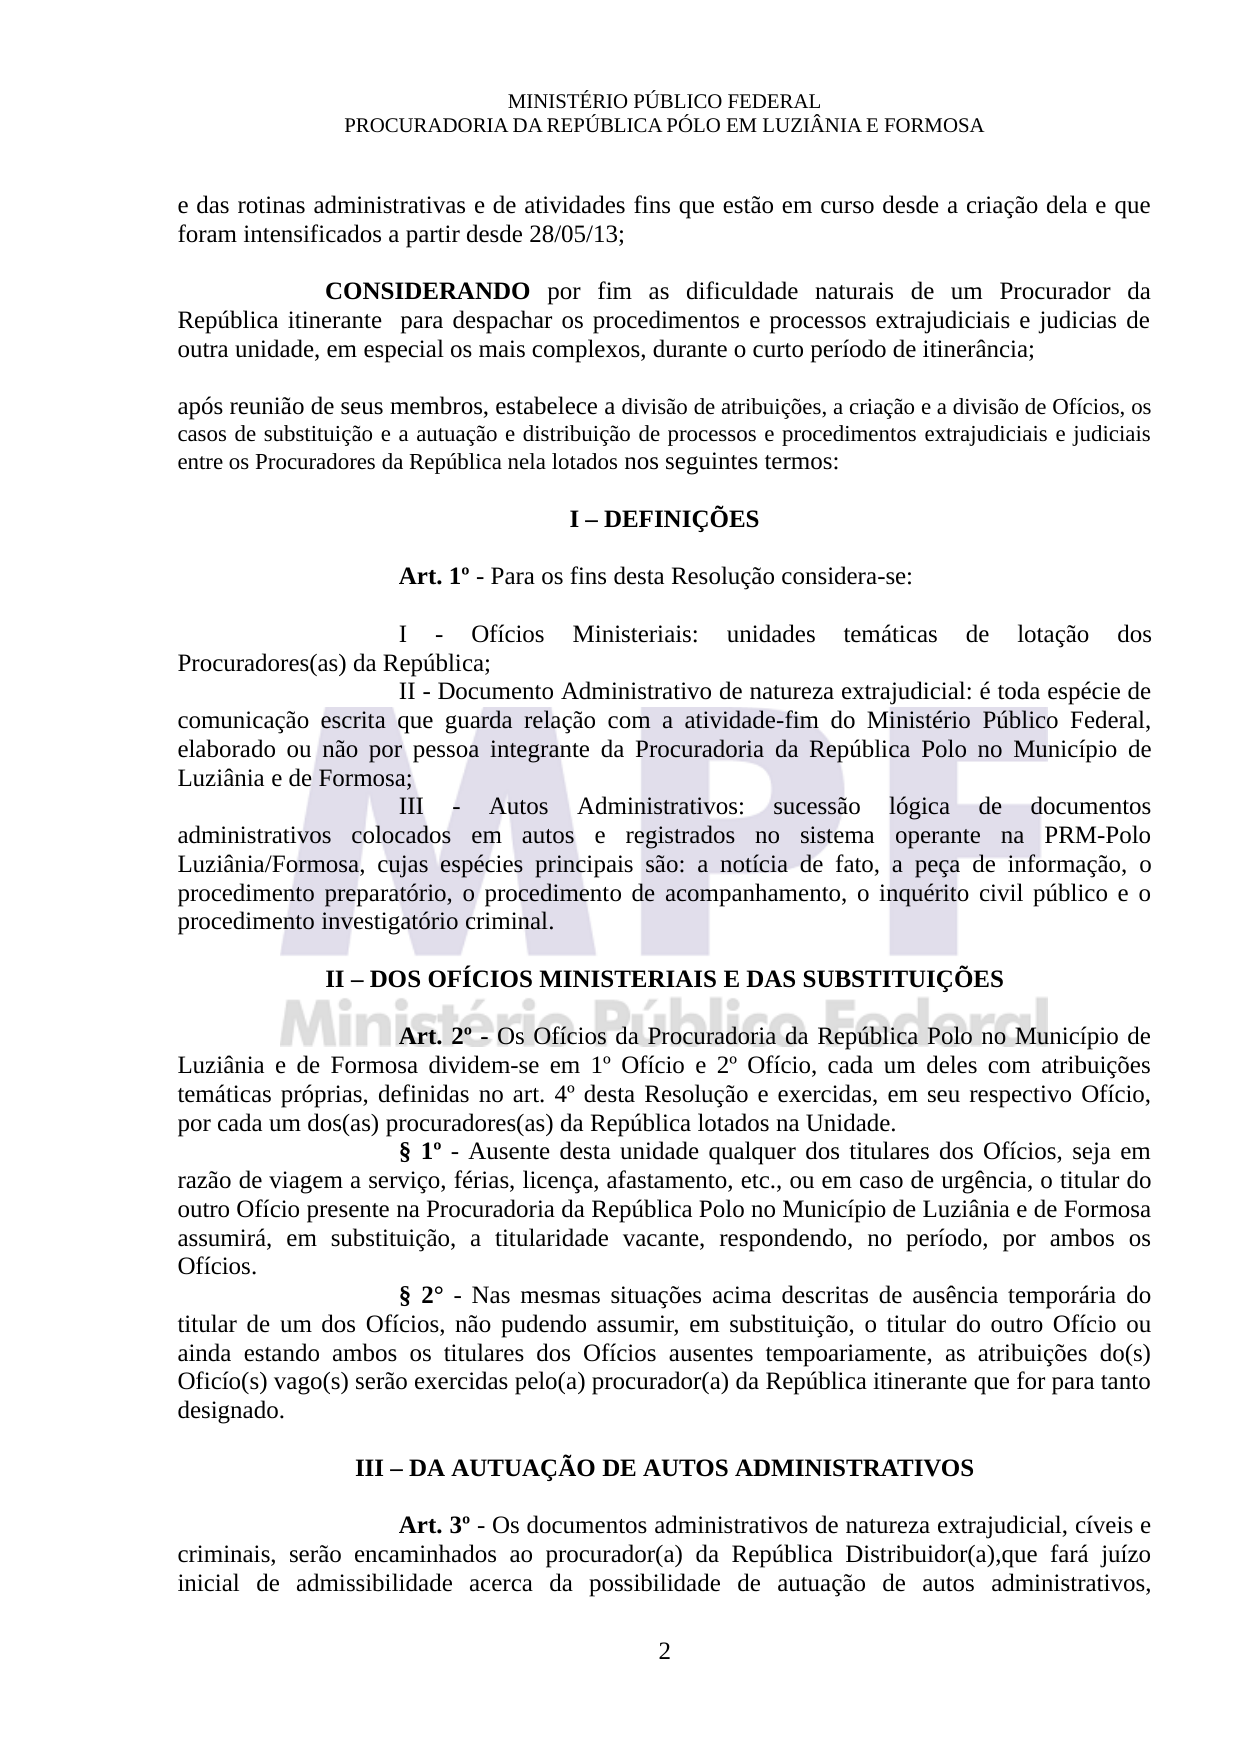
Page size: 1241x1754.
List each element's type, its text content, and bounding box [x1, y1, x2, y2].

text Art. 1º - Para os fins desta Resolução considera-se: [177, 561, 1152, 590]
picture [280, 935, 1049, 964]
text Art. 2º - Os Ofícios da Procuradoria da República Polo no Município de Luziânia e de Formosa dividem-se em 1º Ofício e 2º Ofício, cada um deles com atribuições temáticas próprias, definidas no art. 4º desta Resolução e exercidas, em seu respectivo Ofício, por cada um dos(as) procuradores(as) da República lotados na Unidade. [177, 1021, 1152, 1136]
text CONSIDERANDO por fim as dificuldade naturais de um Procurador da República itinerante para despachar os procedimentos e processos extrajudiciais e judicias de outra unidade, em especial os mais complexos, durante o curto período de itinerância; [177, 276, 1152, 363]
text § 1º - Ausente desta unidade qualquer dos titulares dos Ofícios, seja em razão de viagem a serviço, férias, licença, afastamento, etc., ou em caso de urgência, o titular do outro Ofício presente na Procuradoria da República Polo no Município de Luziânia e de Formosa assumirá, em substituição, a titularidade vacante, respondendo, no período, por ambos os Ofícios. [177, 1136, 1152, 1280]
text I - Ofícios Ministeriais: unidades temáticas de lotação dos Procuradores(as) da República; [177, 619, 1152, 676]
picture [280, 993, 1049, 1021]
text I – DEFINIÇÕES [177, 504, 1152, 533]
text III – DA AUTUAÇÃO DE AUTOS ADMINISTRATIVOS [177, 1453, 1152, 1481]
text Art. 3º - Os documentos administrativos de natureza extrajudicial, cíveis e criminais, serão encaminhados ao procurador(a) da República Distribuidor(a),que fará juízo inicial de admissibilidade acerca da possibilidade de autuação de autos administrativos, [177, 1510, 1152, 1596]
text II – DOS OFÍCIOS MINISTERIAIS E DAS SUBSTITUIÇÕES [177, 964, 1152, 993]
text § 2° - Nas mesmas situações acima descritas de ausência temporária do titular de um dos Ofícios, não pudendo assumir, em substituição, o titular do outro Ofício ou ainda estando ambos os titulares dos Ofícios ausentes tempoariamente, as atribuições do(s) Oficío(s) vago(s) serão exercidas pelo(a) procurador(a) da República itinerante que for para tanto designado. [177, 1280, 1152, 1424]
text e das rotinas administrativas e de atividades fins que estão em curso desde a criação dela e que foram intensificados a partir desde 28/05/13; [177, 190, 1152, 248]
text II - Documento Administrativo de natureza extrajudicial: é toda espécie de comunicação escrita que guarda relação com a atividade-fim do Ministério Público Federal, elaborado ou não por pessoa integrante da Procuradoria da República Polo no Município de Luziânia e de Formosa; [177, 676, 1152, 791]
text III - Autos Administrativos: sucessão lógica de documentos administrativos colocados em autos e registrados no sistema operante na PRM-Polo Luziânia/Formosa, cujas espécies principais são: a notícia de fato, a peça de informação, o procedimento preparatório, o procedimento de acompanhamento, o inquérito civil público e o procedimento investigatório criminal. [177, 791, 1152, 935]
text após reunião de seus membros, estabelece a divisão de atribuições, a criação e a divisão de Ofícios, os casos de substituição e a autuação e distribuição de processos e procedimentos extrajudiciais e judiciais entre os Procuradores da República nela lotados nos seguintes termos: [177, 391, 1152, 475]
